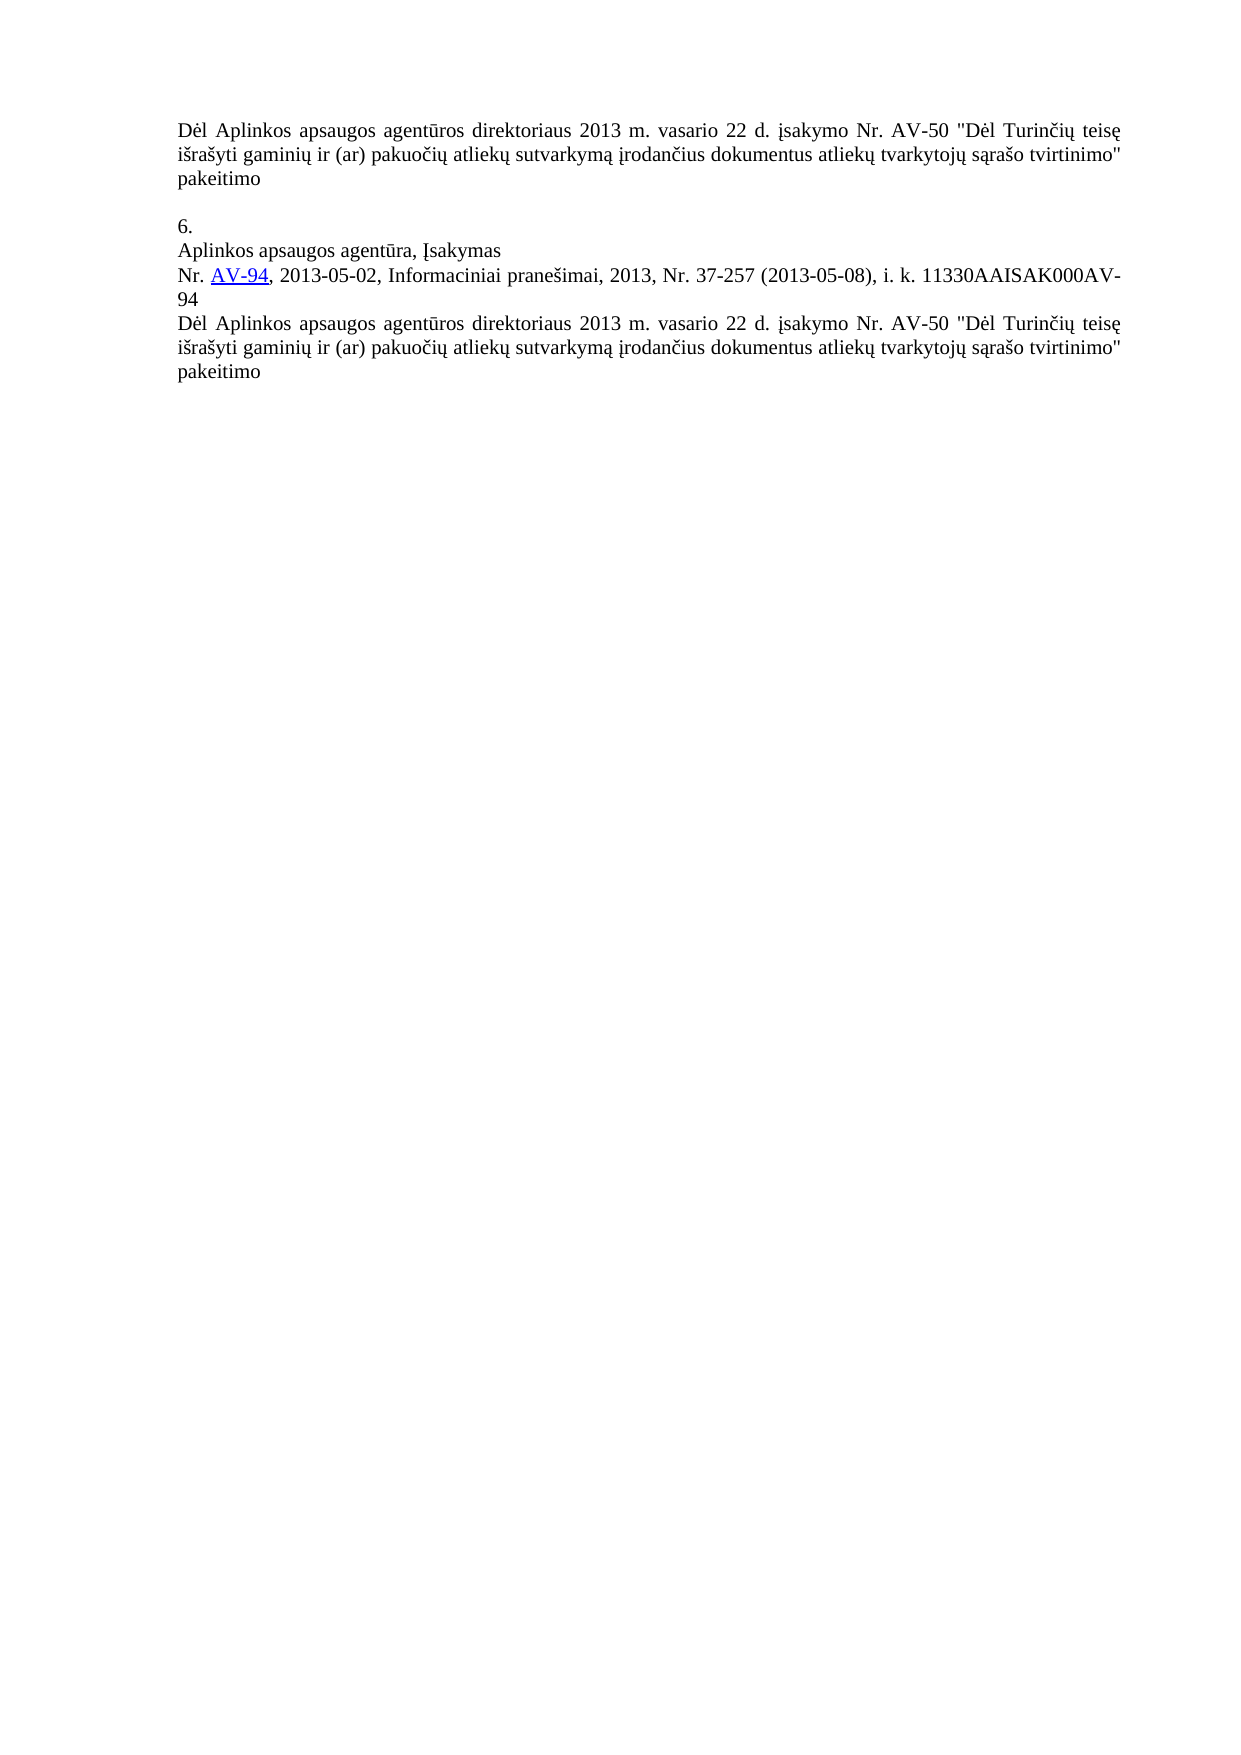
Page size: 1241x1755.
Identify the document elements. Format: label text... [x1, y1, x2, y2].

text Nr. AV-94, 2013-05-02, Informaciniai pranešimai, 2013, Nr. 37-257 (2013-05-08), i. k. 11330AAISAK000AV-94 [177, 262, 1122, 311]
text Aplinkos apsaugos agentūra, Įsakymas [177, 238, 1122, 262]
text Dėl Aplinkos apsaugos agentūros direktoriaus 2013 m. vasario 22 d. įsakymo Nr. AV-50 "Dėl Turinčių teisę išrašyti gaminių ir (ar) pakuočių atliekų sutvarkymą įrodančius dokumentus atliekų tvarkytojų sąrašo tvirtinimo" pakeitimo [177, 311, 1122, 383]
text Dėl Aplinkos apsaugos agentūros direktoriaus 2013 m. vasario 22 d. įsakymo Nr. AV-50 "Dėl Turinčių teisę išrašyti gaminių ir (ar) pakuočių atliekų sutvarkymą įrodančius dokumentus atliekų tvarkytojų sąrašo tvirtinimo" pakeitimo [177, 118, 1122, 190]
text 6. [177, 214, 1122, 238]
